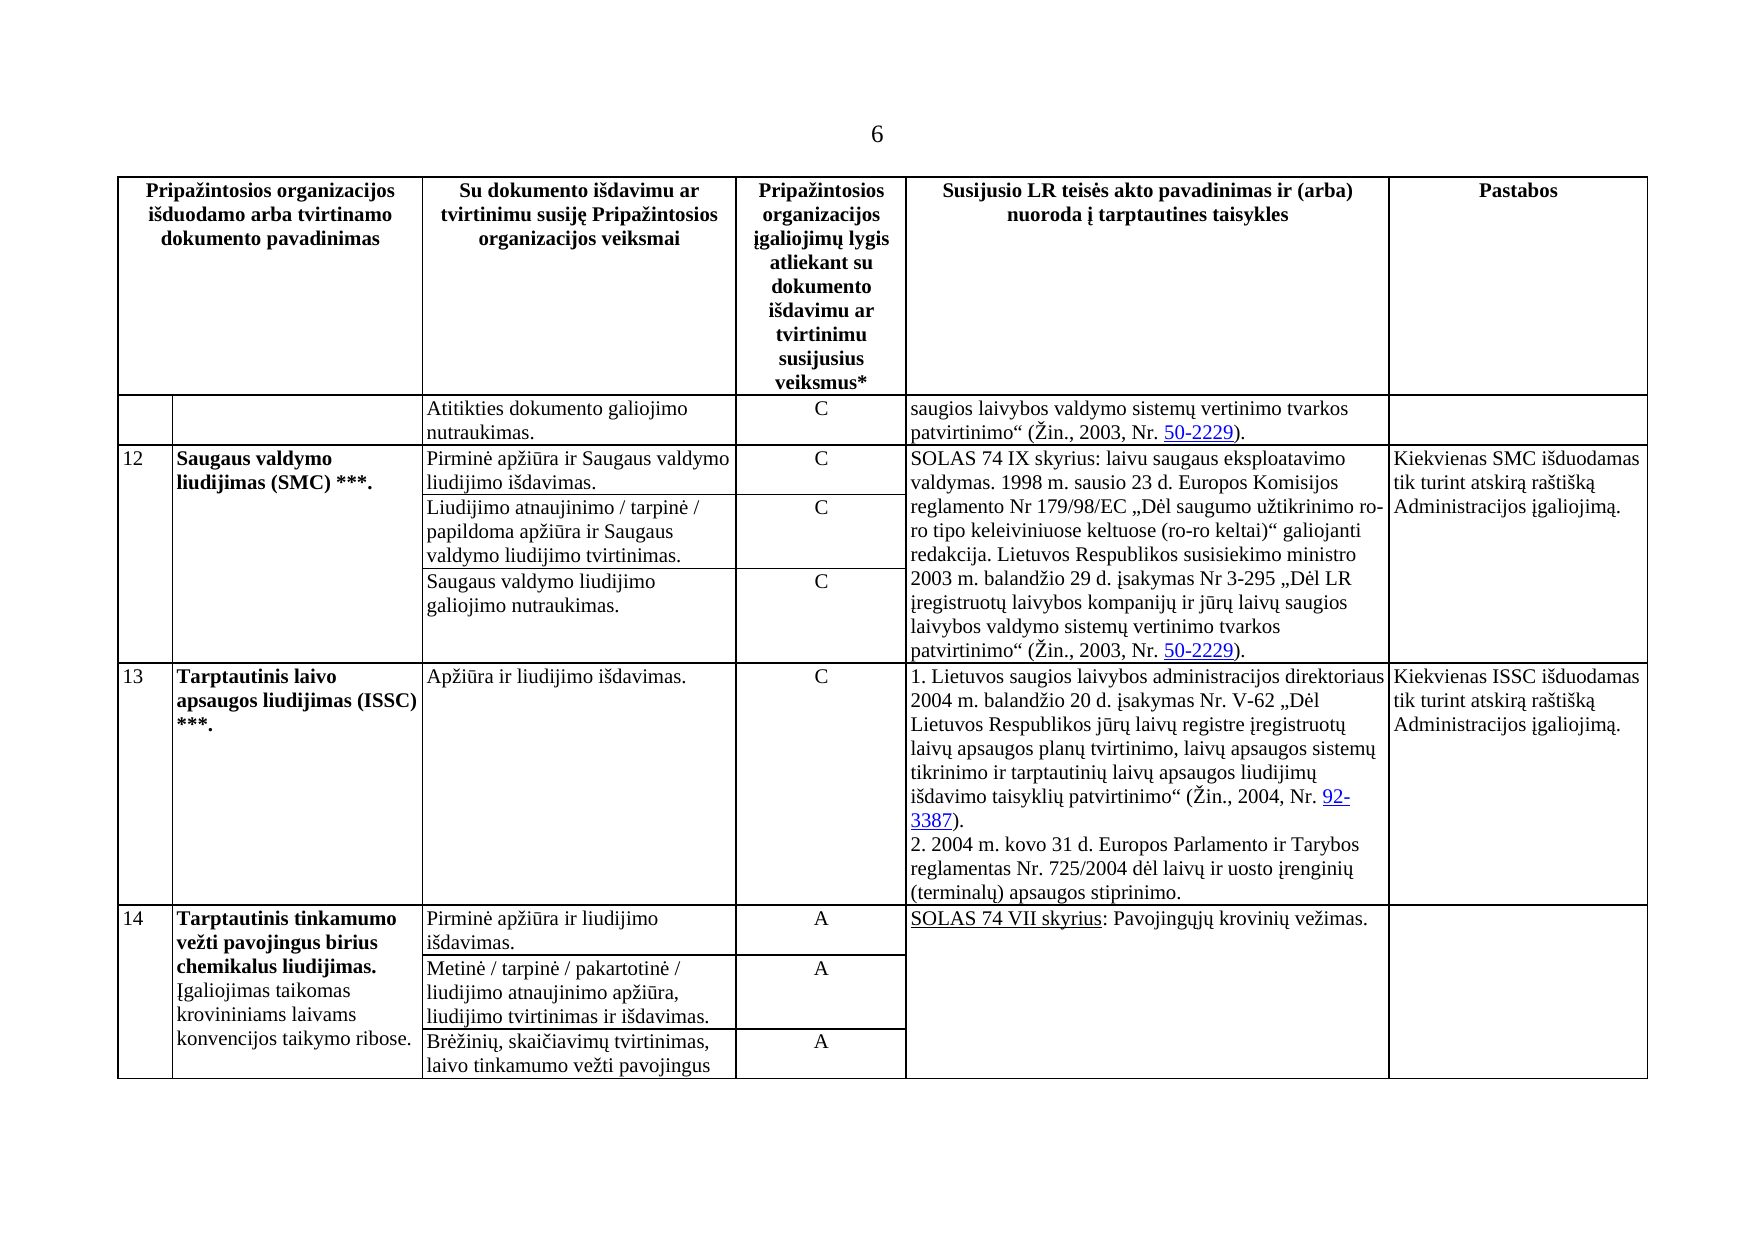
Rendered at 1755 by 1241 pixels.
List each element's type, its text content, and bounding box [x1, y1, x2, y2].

table_cell Tarptautinis laivo apsaugos liudijimas (ISSC) ***. [173, 664, 422, 904]
table_cell Kiekvienas SMC išduodamas tik turint atskirą raštišką Administracijos įgaliojimą. [1390, 446, 1647, 662]
table_cell 12 [119, 446, 172, 662]
table_cell [173, 396, 422, 444]
table_cell Apžiūra ir liudijimo išdavimas. [423, 664, 735, 904]
table_cell [1390, 396, 1647, 444]
table_cell SOLAS 74 IX skyrius: laivu saugaus eksploatavimo valdymas. 1998 m. sausio 23 d. Europos Komisijos reglamento Nr 179/98/EC „Dėl saugumo užtikrinimo ro-ro tipo keleiviniuose keltuose (ro-ro keltai)“ galiojanti redakcija. Lietuvos Respublikos susisiekimo ministro 2003 m. balandžio 29 d. įsakymas Nr 3-295 „Dėl LR įregistruotų laivybos kompanijų ir jūrų laivų saugios laivybos valdymo sistemų vertinimo tvarkos patvirtinimo“ (Žin., 2003, Nr. 50-2229). [907, 446, 1388, 662]
table_cell A [737, 906, 905, 954]
table_cell Saugaus valdymo liudijimas (SMC) ***. [173, 446, 422, 662]
table_cell Metinė / tarpinė / pakartotinė / liudijimo atnaujinimo apžiūra, liudijimo tvirtinimas ir išdavimas. [423, 956, 735, 1028]
table_header Su dokumento išdavimu ar tvirtinimu susiję Pripažintosios organizacijos veiksmai [423, 178, 735, 394]
table_header Pripažintosios organizacijos išduodamo arba tvirtinamo dokumento pavadinimas [119, 178, 422, 394]
table_cell 13 [119, 664, 172, 904]
table_cell Tarptautinis tinkamumo vežti pavojingus birius chemikalus liudijimas. Įgaliojimas taikomas krovininiams laivams konvencijos taikymo ribose. [173, 906, 422, 1077]
table_cell C [737, 396, 905, 444]
table_cell Kiekvienas ISSC išduodamas tik turint atskirą raštišką Administracijos įgaliojimą. [1390, 664, 1647, 904]
table_cell C [737, 446, 905, 494]
table_cell C [737, 664, 905, 904]
table_cell Saugaus valdymo liudijimo galiojimo nutraukimas. [423, 569, 735, 662]
table_cell C [737, 495, 905, 567]
table_cell 14 [119, 906, 172, 1077]
table_cell A [737, 956, 905, 1028]
table_header Susijusio LR teisės akto pavadinimas ir (arba) nuoroda į tarptautines taisykles [907, 178, 1388, 394]
table_cell Atitikties dokumento galiojimo nutraukimas. [423, 396, 735, 444]
table_header Pripažintosios organizacijos įgaliojimų lygis atliekant su dokumento išdavimu ar tvirtinimu susijusius veiksmus* [737, 178, 905, 394]
table_cell Pirminė apžiūra ir liudijimo išdavimas. [423, 906, 735, 954]
table_cell Pirminė apžiūra ir Saugaus valdymo liudijimo išdavimas. [423, 446, 735, 494]
table_cell C [737, 569, 905, 662]
table_cell Liudijimo atnaujinimo / tarpinė / papildoma apžiūra ir Saugaus valdymo liudijimo tvirtinimas. [423, 495, 735, 567]
table_cell SOLAS 74 VII skyrius: Pavojingųjų krovinių vežimas. [907, 906, 1388, 1077]
table_header Pastabos [1390, 178, 1647, 394]
table_cell [119, 396, 172, 444]
table_cell saugios laivybos valdymo sistemų vertinimo tvarkos patvirtinimo“ (Žin., 2003, Nr. 50-2229). [907, 396, 1388, 444]
table_cell 1. Lietuvos saugios laivybos administracijos direktoriaus 2004 m. balandžio 20 d. įsakymas Nr. V-62 „Dėl Lietuvos Respublikos jūrų laivų registre įregistruotų laivų apsaugos planų tvirtinimo, laivų apsaugos sistemų tikrinimo ir tarptautinių laivų apsaugos liudijimų išdavimo taisyklių patvirtinimo“ (Žin., 2004, Nr. 92-3387). 2. 2004 m. kovo 31 d. Europos Parlamento ir Tarybos reglamentas Nr. 725/2004 dėl laivų ir uosto įrenginių (terminalų) apsaugos stiprinimo. [907, 664, 1388, 904]
table_cell A [737, 1030, 905, 1077]
table_cell Brėžinių, skaičiavimų tvirtinimas, laivo tinkamumo vežti pavojingus [423, 1030, 735, 1077]
table_cell [1390, 906, 1647, 1077]
